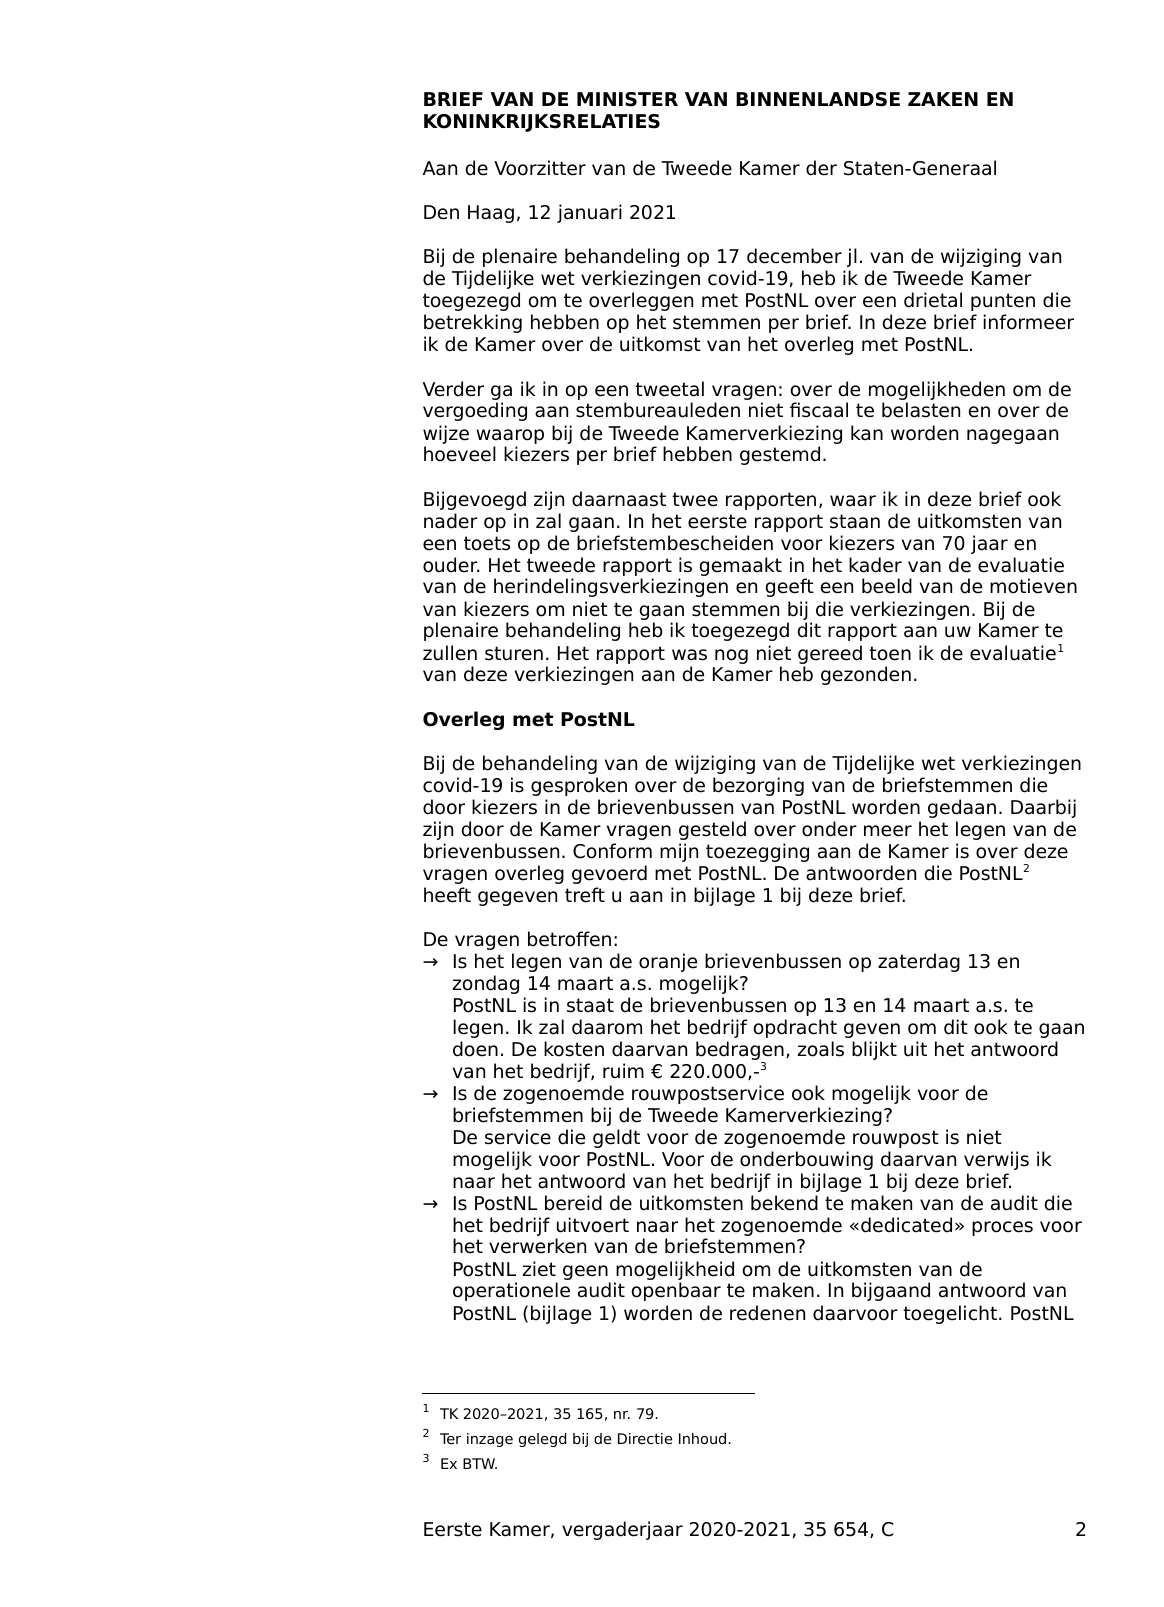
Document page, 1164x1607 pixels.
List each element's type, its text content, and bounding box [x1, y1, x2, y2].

text Den Haag, 12 januari 2021 [422, 202, 1087, 224]
text → Is het legen van de oranje brievenbussen op zaterdag 13 en zondag 14 maart a.s. mogelijk? [422, 951, 1087, 995]
text PostNL is in staat de brievenbussen op 13 en 14 maart a.s. te legen. Ik zal daarom het bedrijf opdracht geven om dit ook te gaan doen. De kosten daarvan bedragen, zoals blijkt uit het antwoord van het bedrijf, ruim € 220.000,- [452, 995, 1087, 1083]
text TK 2020–2021, 35 165, nr. 79. [422, 1402, 1087, 1424]
text PostNL ziet geen mogelijkheid om de uitkomsten van de operationele audit openbaar te maken. In bijgaand antwoord van PostNL (bijlage 1) worden de redenen daarvoor toegelicht. PostNL [452, 1258, 1087, 1324]
text Bij de behandeling van de wijziging van de Tijdelijke wet verkiezingen covid-19 is gesproken over de bezorging van de briefstemmen die door kiezers in de brievenbussen van PostNL worden gedaan. Daarbij zijn door de Kamer vragen gesteld over onder meer het legen van de brievenbussen. Conform mijn toezegging aan de Kamer is over deze vragen overleg gevoerd met PostNL. De antwoorden die PostNL heeft gegeven treft u aan in bijlage 1 bij deze brief. [422, 753, 1087, 907]
text De service die geldt voor de zogenoemde rouwpost is niet mogelijk voor PostNL. Voor de onderbouwing daarvan verwijs ik naar het antwoord van het bedrijf in bijlage 1 bij deze brief. [452, 1127, 1087, 1192]
text De vragen betroffen: [422, 929, 1087, 951]
text Bij de plenaire behandeling op 17 december jl. van de wijziging van de Tijdelijke wet verkiezingen covid-19, heb ik de Tweede Kamer toegezegd om te overleggen met PostNL over een drietal punten die betrekking hebben op het stemmen per brief. In deze brief informeer ik de Kamer over de uitkomst van het overleg met PostNL. [422, 246, 1087, 356]
text Verder ga ik in op een tweetal vragen: over de mogelijkheden om de vergoeding aan stembureauleden niet fiscaal te belasten en over de wijze waarop bij de Tweede Kamerverkiezing kan worden nagegaan hoeveel kiezers per brief hebben gestemd. [422, 378, 1087, 466]
text Bijgevoegd zijn daarnaast twee rapporten, waar ik in deze brief ook nader op in zal gaan. In het eerste rapport staan de uitkomsten van een toets op de briefstembescheiden voor kiezers van 70 jaar en ouder. Het tweede rapport is gemaakt in het kader van de evaluatie van de herindelingsverkiezingen en geeft een beeld van de motieven van kiezers om niet te gaan stemmen bij die verkiezingen. Bij de plenaire behandeling heb ik toegezegd dit rapport aan uw Kamer te zullen sturen. Het rapport was nog niet gereed toen ik de evaluatie van deze verkiezingen aan de Kamer heb gezonden. [422, 488, 1087, 686]
subtitle BRIEF VAN DE MINISTER VAN BINNENLANDSE ZAKEN EN KONINKRIJKSRELATIES [422, 89, 1087, 133]
text Ex BTW. [422, 1452, 1087, 1474]
text Aan de Voorzitter van de Tweede Kamer der Staten-Generaal [422, 158, 1087, 180]
subtitle Overleg met PostNL [422, 708, 1087, 731]
text → Is PostNL bereid de uitkomsten bekend te maken van de audit die het bedrijf uitvoert naar het zogenoemde «dedicated» proces voor het verwerken van de briefstemmen? [422, 1192, 1087, 1258]
text → Is de zogenoemde rouwpostservice ook mogelijk voor de briefstemmen bij de Tweede Kamerverkiezing? [422, 1083, 1087, 1127]
text Ter inzage gelegd bij de Directie Inhoud. [422, 1427, 1087, 1449]
